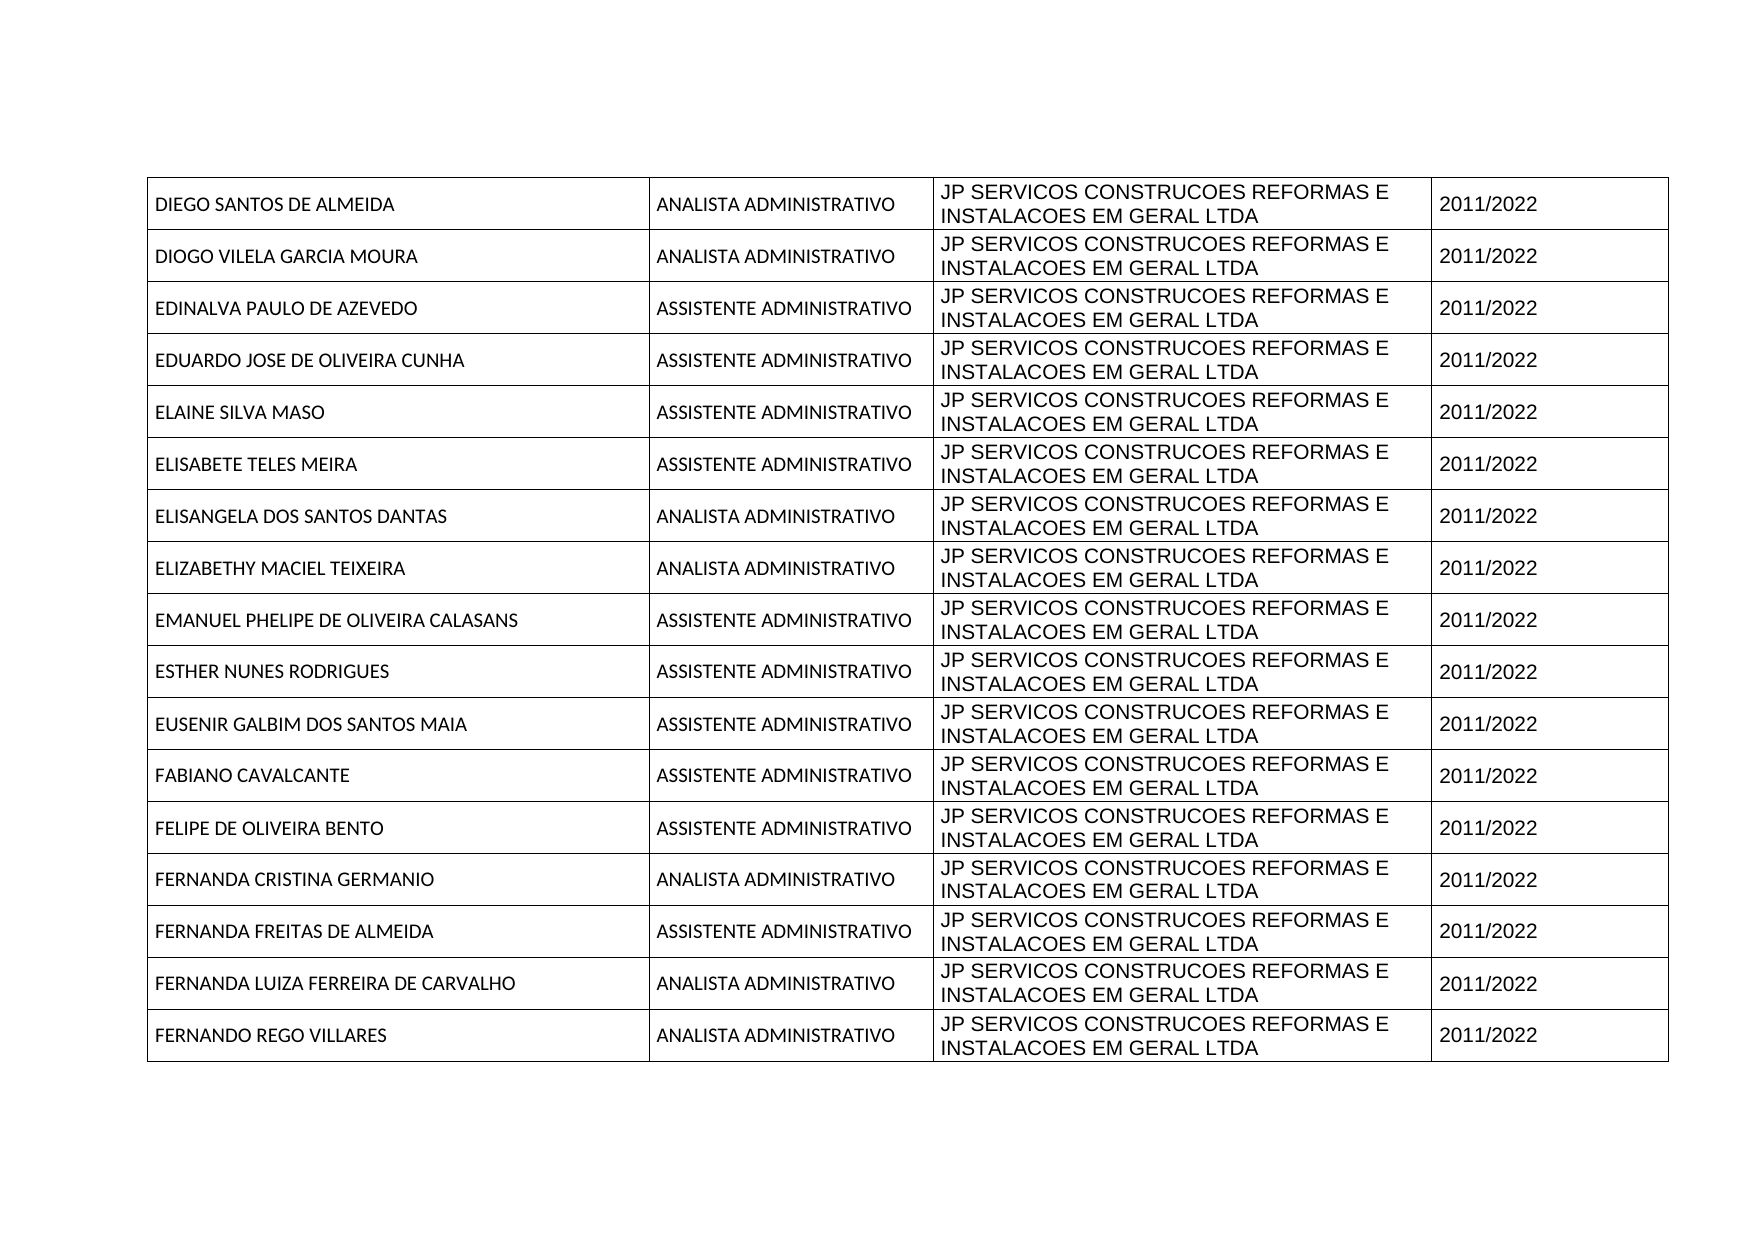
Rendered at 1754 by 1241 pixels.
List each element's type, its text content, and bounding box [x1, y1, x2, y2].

table_cell ESTHER NUNES RODRIGUES [148, 646, 649, 697]
table_cell JP SERVICOS CONSTRUCOES REFORMAS E INSTALACOES EM GERAL LTDA [934, 958, 1431, 1009]
table_cell EDINALVA PAULO DE AZEVEDO [148, 282, 649, 333]
table_cell 2011/2022 [1432, 542, 1668, 593]
table_cell ASSISTENTE ADMINISTRATIVO [650, 386, 933, 437]
table_cell JP SERVICOS CONSTRUCOES REFORMAS E INSTALACOES EM GERAL LTDA [934, 542, 1431, 593]
table_cell ANALISTA ADMINISTRATIVO [650, 178, 933, 229]
table_cell FERNANDA FREITAS DE ALMEIDA [148, 906, 649, 957]
table_cell DIOGO VILELA GARCIA MOURA [148, 230, 649, 281]
table_cell JP SERVICOS CONSTRUCOES REFORMAS E INSTALACOES EM GERAL LTDA [934, 386, 1431, 437]
table_cell 2011/2022 [1432, 438, 1668, 489]
table_cell JP SERVICOS CONSTRUCOES REFORMAS E INSTALACOES EM GERAL LTDA [934, 646, 1431, 697]
table_cell 2011/2022 [1432, 1010, 1668, 1061]
table_cell JP SERVICOS CONSTRUCOES REFORMAS E INSTALACOES EM GERAL LTDA [934, 750, 1431, 801]
table_cell JP SERVICOS CONSTRUCOES REFORMAS E INSTALACOES EM GERAL LTDA [934, 594, 1431, 645]
table_cell ELISABETE TELES MEIRA [148, 438, 649, 489]
table_cell 2011/2022 [1432, 646, 1668, 697]
table_cell ASSISTENTE ADMINISTRATIVO [650, 802, 933, 853]
table_cell JP SERVICOS CONSTRUCOES REFORMAS E INSTALACOES EM GERAL LTDA [934, 230, 1431, 281]
table_cell ANALISTA ADMINISTRATIVO [650, 854, 933, 905]
table_cell ASSISTENTE ADMINISTRATIVO [650, 750, 933, 801]
table_cell FERNANDA CRISTINA GERMANIO [148, 854, 649, 905]
table_cell DIEGO SANTOS DE ALMEIDA [148, 178, 649, 229]
table_cell JP SERVICOS CONSTRUCOES REFORMAS E INSTALACOES EM GERAL LTDA [934, 854, 1431, 905]
table_cell 2011/2022 [1432, 282, 1668, 333]
table_cell FABIANO CAVALCANTE [148, 750, 649, 801]
table_cell ANALISTA ADMINISTRATIVO [650, 542, 933, 593]
table_cell FERNANDA LUIZA FERREIRA DE CARVALHO [148, 958, 649, 1009]
table_cell JP SERVICOS CONSTRUCOES REFORMAS E INSTALACOES EM GERAL LTDA [934, 906, 1431, 957]
table_cell 2011/2022 [1432, 490, 1668, 541]
table_cell FELIPE DE OLIVEIRA BENTO [148, 802, 649, 853]
table_cell JP SERVICOS CONSTRUCOES REFORMAS E INSTALACOES EM GERAL LTDA [934, 698, 1431, 749]
table_cell ANALISTA ADMINISTRATIVO [650, 230, 933, 281]
table_cell 2011/2022 [1432, 802, 1668, 853]
table_cell 2011/2022 [1432, 854, 1668, 905]
table_cell ASSISTENTE ADMINISTRATIVO [650, 594, 933, 645]
table_cell JP SERVICOS CONSTRUCOES REFORMAS E INSTALACOES EM GERAL LTDA [934, 334, 1431, 385]
table_cell JP SERVICOS CONSTRUCOES REFORMAS E INSTALACOES EM GERAL LTDA [934, 178, 1431, 229]
table_cell ANALISTA ADMINISTRATIVO [650, 490, 933, 541]
table_cell JP SERVICOS CONSTRUCOES REFORMAS E INSTALACOES EM GERAL LTDA [934, 282, 1431, 333]
table_cell ASSISTENTE ADMINISTRATIVO [650, 334, 933, 385]
table_cell ANALISTA ADMINISTRATIVO [650, 958, 933, 1009]
table_cell JP SERVICOS CONSTRUCOES REFORMAS E INSTALACOES EM GERAL LTDA [934, 490, 1431, 541]
table_cell ASSISTENTE ADMINISTRATIVO [650, 282, 933, 333]
table_cell ANALISTA ADMINISTRATIVO [650, 1010, 933, 1061]
table_cell ASSISTENTE ADMINISTRATIVO [650, 438, 933, 489]
table_cell ASSISTENTE ADMINISTRATIVO [650, 906, 933, 957]
table_cell EUSENIR GALBIM DOS SANTOS MAIA [148, 698, 649, 749]
table_cell EMANUEL PHELIPE DE OLIVEIRA CALASANS [148, 594, 649, 645]
table_cell 2011/2022 [1432, 698, 1668, 749]
table_cell ASSISTENTE ADMINISTRATIVO [650, 646, 933, 697]
table_cell EDUARDO JOSE DE OLIVEIRA CUNHA [148, 334, 649, 385]
table_cell 2011/2022 [1432, 594, 1668, 645]
table_cell ELIZABETHY MACIEL TEIXEIRA [148, 542, 649, 593]
table_cell 2011/2022 [1432, 230, 1668, 281]
table_cell 2011/2022 [1432, 386, 1668, 437]
table_cell FERNANDO REGO VILLARES [148, 1010, 649, 1061]
table_cell ELISANGELA DOS SANTOS DANTAS [148, 490, 649, 541]
table_cell 2011/2022 [1432, 334, 1668, 385]
table_cell JP SERVICOS CONSTRUCOES REFORMAS E INSTALACOES EM GERAL LTDA [934, 802, 1431, 853]
table_cell 2011/2022 [1432, 958, 1668, 1009]
table_cell JP SERVICOS CONSTRUCOES REFORMAS E INSTALACOES EM GERAL LTDA [934, 1010, 1431, 1061]
table_cell ELAINE SILVA MASO [148, 386, 649, 437]
table_cell 2011/2022 [1432, 178, 1668, 229]
table_cell 2011/2022 [1432, 750, 1668, 801]
table_cell ASSISTENTE ADMINISTRATIVO [650, 698, 933, 749]
table_cell JP SERVICOS CONSTRUCOES REFORMAS E INSTALACOES EM GERAL LTDA [934, 438, 1431, 489]
table_cell 2011/2022 [1432, 906, 1668, 957]
